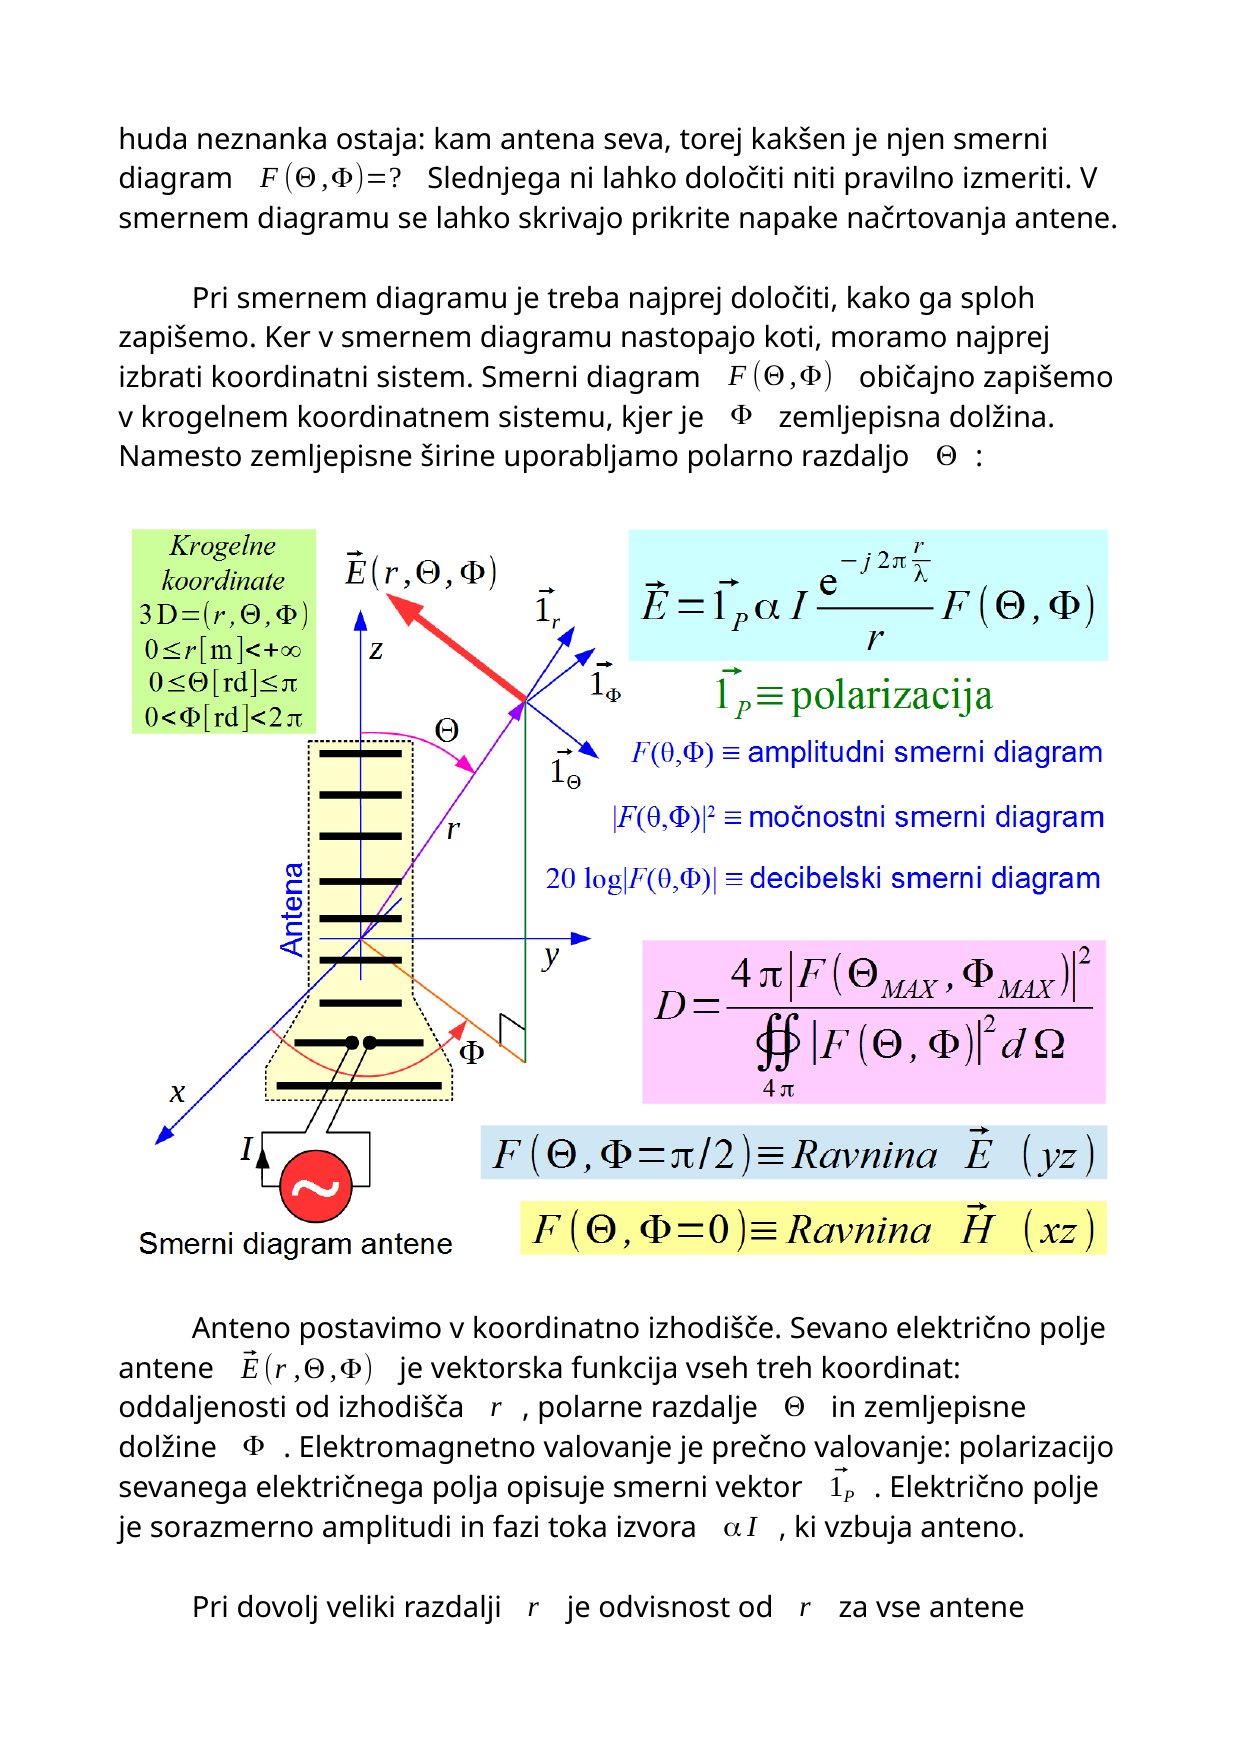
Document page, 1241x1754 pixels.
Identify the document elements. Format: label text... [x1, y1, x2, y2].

text Pri dovolj veliki razdalji je odvisnost od za vse antene enaka. Amplituda polja upada kot obratno sorazmerno razdalji. Kompleksna eksponentna funkcija opisuje zakasnitev faze zaradi potovanja valovanja s hitrostjo svetlobe skozi prazen prostor. Če nam meritev daje drugačno odvisnost od razdalje, to preprosto pomeni, da merimo preblizu. Žal Nikola Tesla tega ni vedel... [118, 1586, 1122, 1626]
text Anteno postavimo v koordinatno izhodišče. Sevano električno polje antene je vektorska funkcija vseh treh koordinat: oddaljenosti od izhodišča , polarne razdalje in zemljepisne dolžine . Elektromagnetno valovanje je prečno valovanje: polarizacijo sevanega električnega polja opisuje smerni vektor . Električno polje je sorazmerno amplitudi in fazi toka izvora , ki vzbuja anteno. [118, 1307, 1122, 1546]
text huda neznanka ostaja: kam antena seva, torej kakšen je njen smerni diagram Slednjega ni lahko določiti niti pravilno izmeriti. V smernem diagramu se lahko skrivajo prikrite napake načrtovanja antene. [118, 118, 1122, 237]
text Pri smernem diagramu je treba najprej določiti, kako ga sploh zapišemo. Ker v smernem diagramu nastopajo koti, moramo najprej izbrati koordinatni sistem. Smerni diagram običajno zapišemo v krogelnem koordinatnem sistemu, kjer je zemljepisna dolžina. Namesto zemljepisne širine uporabljamo polarno razdaljo : [118, 277, 1122, 475]
picture [118, 515, 1122, 1268]
